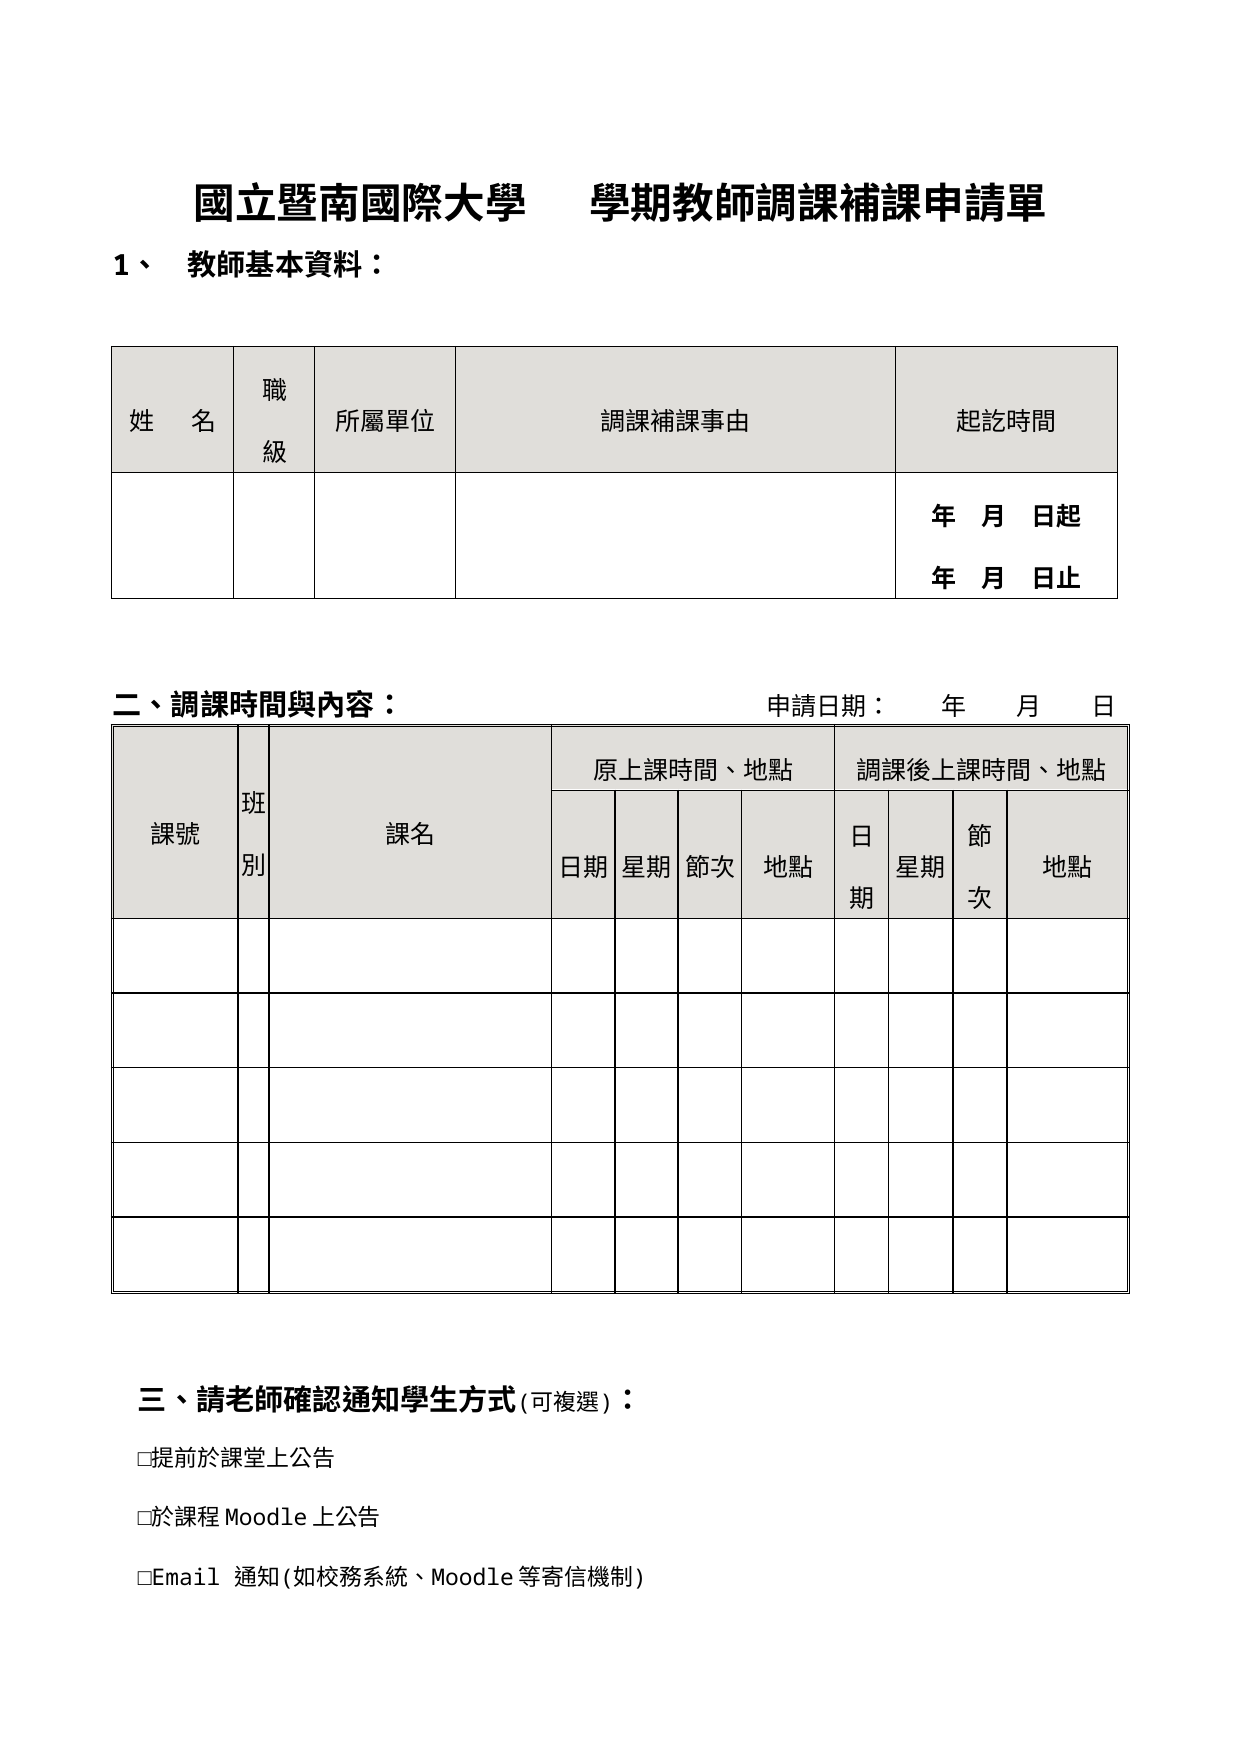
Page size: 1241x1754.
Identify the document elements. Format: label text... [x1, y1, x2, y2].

table_cell 年 月 日起 年 月 日止 [896, 473, 1117, 598]
table_cell [1008, 1143, 1127, 1216]
table_cell 節次 [679, 791, 741, 918]
list 教師基本資料： [112, 221, 1128, 283]
table_cell [679, 994, 741, 1067]
table_cell [954, 919, 1006, 992]
table_header 三、請老師確認通知學生方式(可複選)： [126, 1356, 968, 1415]
table_cell [954, 1143, 1006, 1216]
table_cell [835, 919, 888, 992]
table_cell [835, 994, 888, 1067]
table_cell [552, 1143, 614, 1216]
table_cell [270, 1218, 551, 1291]
table_cell 星期 [889, 791, 952, 918]
table_header 班別 [239, 727, 268, 918]
table_cell [270, 1068, 551, 1141]
table_header 起訖時間 [896, 347, 1117, 472]
table_cell [835, 1143, 888, 1216]
table_cell [315, 473, 455, 598]
table_cell [270, 919, 551, 992]
table_cell [239, 1218, 268, 1291]
table_cell [742, 1143, 834, 1216]
table_cell [889, 1143, 952, 1216]
table_cell [1008, 919, 1127, 992]
table_cell [239, 919, 268, 992]
table_cell [954, 1218, 1006, 1291]
table_header 調課補課事由 [456, 347, 895, 472]
table_cell [889, 1068, 952, 1141]
table_cell □提前於課堂上公告 [126, 1415, 968, 1474]
table_cell [889, 919, 952, 992]
table_cell 地點 [1008, 791, 1127, 918]
table_cell [1008, 1218, 1127, 1291]
table_cell [742, 919, 834, 992]
table_cell 日期 [835, 791, 888, 918]
table_header 職 級 [234, 347, 314, 472]
table_header 課號 [114, 727, 237, 918]
table_header 姓 名 [112, 347, 233, 472]
table_cell [679, 1218, 741, 1291]
table_cell [552, 994, 614, 1067]
table_header 所屬單位 [315, 347, 455, 472]
table_cell [616, 1068, 677, 1141]
table_cell □Email 通知(如校務系統、Moodle等寄信機制) [126, 1533, 968, 1592]
table_cell [239, 1068, 268, 1141]
table_cell [679, 1068, 741, 1141]
table_cell [552, 1068, 614, 1141]
table_cell [889, 1218, 952, 1291]
table_cell [552, 919, 614, 992]
text 二、調課時間與內容： 申請日期： 年 月 日 [112, 661, 1128, 724]
table_cell [234, 473, 314, 598]
table_cell [835, 1068, 888, 1141]
table_cell [552, 1218, 614, 1291]
table_cell [239, 994, 268, 1067]
table_cell [679, 1143, 741, 1216]
table_cell [270, 1143, 551, 1216]
table_cell [742, 1218, 834, 1291]
table_cell [679, 919, 741, 992]
table_cell [1008, 994, 1127, 1067]
table_cell [114, 994, 237, 1067]
text 國立暨南國際大學 學期教師調課補課申請單 [38, 158, 1128, 221]
table_cell 地點 [742, 791, 834, 918]
table_cell [114, 919, 237, 992]
table_header 調課後上課時間、地點 [835, 727, 1127, 789]
table_cell 星期 [616, 791, 677, 918]
table_cell 日期 [552, 791, 614, 918]
table_cell [742, 994, 834, 1067]
table_cell [239, 1143, 268, 1216]
table_cell □於課程Moodle上公告 [126, 1474, 968, 1533]
table_cell [616, 1143, 677, 1216]
table_cell [270, 994, 551, 1067]
table_cell 節次 [954, 791, 1006, 918]
table_cell [954, 1068, 1006, 1141]
table_cell [616, 1218, 677, 1291]
table_header 原上課時間、地點 [552, 727, 834, 789]
table_cell [114, 1218, 237, 1291]
table_cell [114, 1143, 237, 1216]
table_cell [1008, 1068, 1127, 1141]
table_cell [835, 1218, 888, 1291]
table_cell [889, 994, 952, 1067]
table_cell [456, 473, 895, 598]
table_header 課名 [270, 727, 551, 918]
table_cell [616, 994, 677, 1067]
table_cell [616, 919, 677, 992]
table_cell [954, 994, 1006, 1067]
table_cell [742, 1068, 834, 1141]
table_cell [112, 473, 233, 598]
table_cell [114, 1068, 237, 1141]
